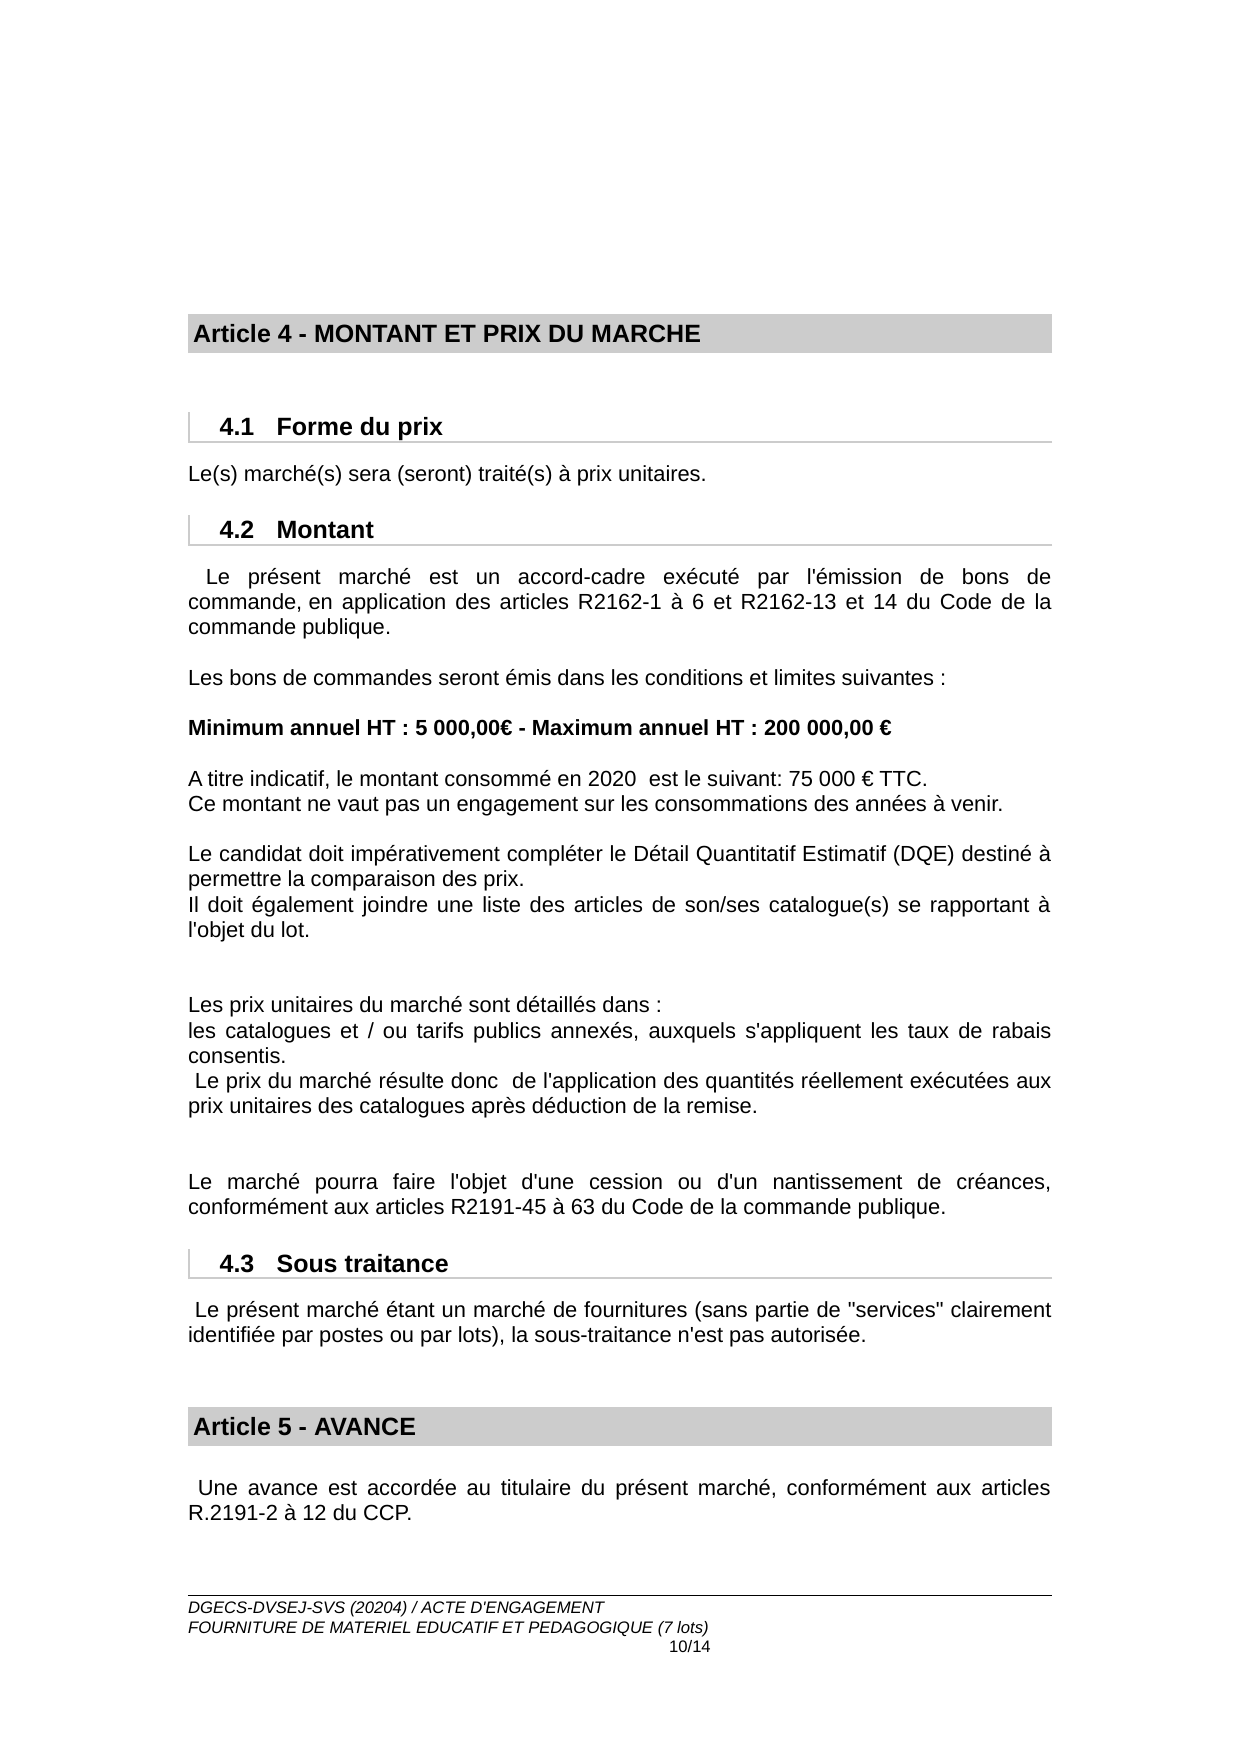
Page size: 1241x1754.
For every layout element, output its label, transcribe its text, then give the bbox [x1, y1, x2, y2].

text Les prix unitaires du marché sont détaillés dans : [188, 992, 1052, 1017]
text A titre indicatif, le montant consommé en 2020 est le suivant: 75 000 € TTC. [188, 765, 1052, 791]
text Une avance est accordée au titulaire du présent marché, conformément aux articles R.2191-2 à 12 du CCP. [188, 1475, 1052, 1526]
text Le(s) marché(s) sera (seront) traité(s) à prix unitaires. [188, 461, 1052, 486]
text Le présent marché étant un marché de fournitures (sans partie de "services" clairement identifiée par postes ou par lots), la sous-traitance n'est pas autorisée. [188, 1297, 1052, 1348]
text Les bons de commandes seront émis dans les conditions et limites suivantes : [188, 664, 1052, 690]
text Ce montant ne vaut pas un engagement sur les consommations des années à venir. [188, 791, 1052, 816]
subtitle AVANCE [190, 1409, 1050, 1443]
subtitle Forme du prix [190, 412, 1052, 441]
text Minimum annuel HT : 5 000,00€ - Maximum annuel HT : 200 000,00 € [188, 715, 1052, 740]
subtitle Montant [190, 515, 1052, 544]
text Le marché pourra faire l'objet d'une cession ou d'un nantissement de créances, conformément aux articles R2191-45 à 63 du Code de la commande publique. [188, 1169, 1052, 1219]
text Le présent marché est un accord-cadre exécuté par l'émission de bons de commande, en application des articles R2162-1 à 6 et R2162-13 et 14 du Code de la commande publique. [188, 564, 1052, 639]
subtitle Sous traitance [190, 1249, 1052, 1277]
text Il doit également joindre une liste des articles de son/ses catalogue(s) se rapportant à l'objet du lot. [188, 891, 1052, 942]
text Le prix du marché résulte donc de l'application des quantités réellement exécutées aux prix unitaires des catalogues après déduction de la remise. [188, 1068, 1052, 1118]
text Le candidat doit impérativement compléter le Détail Quantitatif Estimatif (DQE) destiné à permettre la comparaison des prix. [188, 841, 1052, 891]
text les catalogues et / ou tarifs publics annexés, auxquels s'appliquent les taux de rabais consentis. [188, 1017, 1052, 1068]
subtitle MONTANT ET PRIX DU MARCHE [190, 316, 1050, 351]
